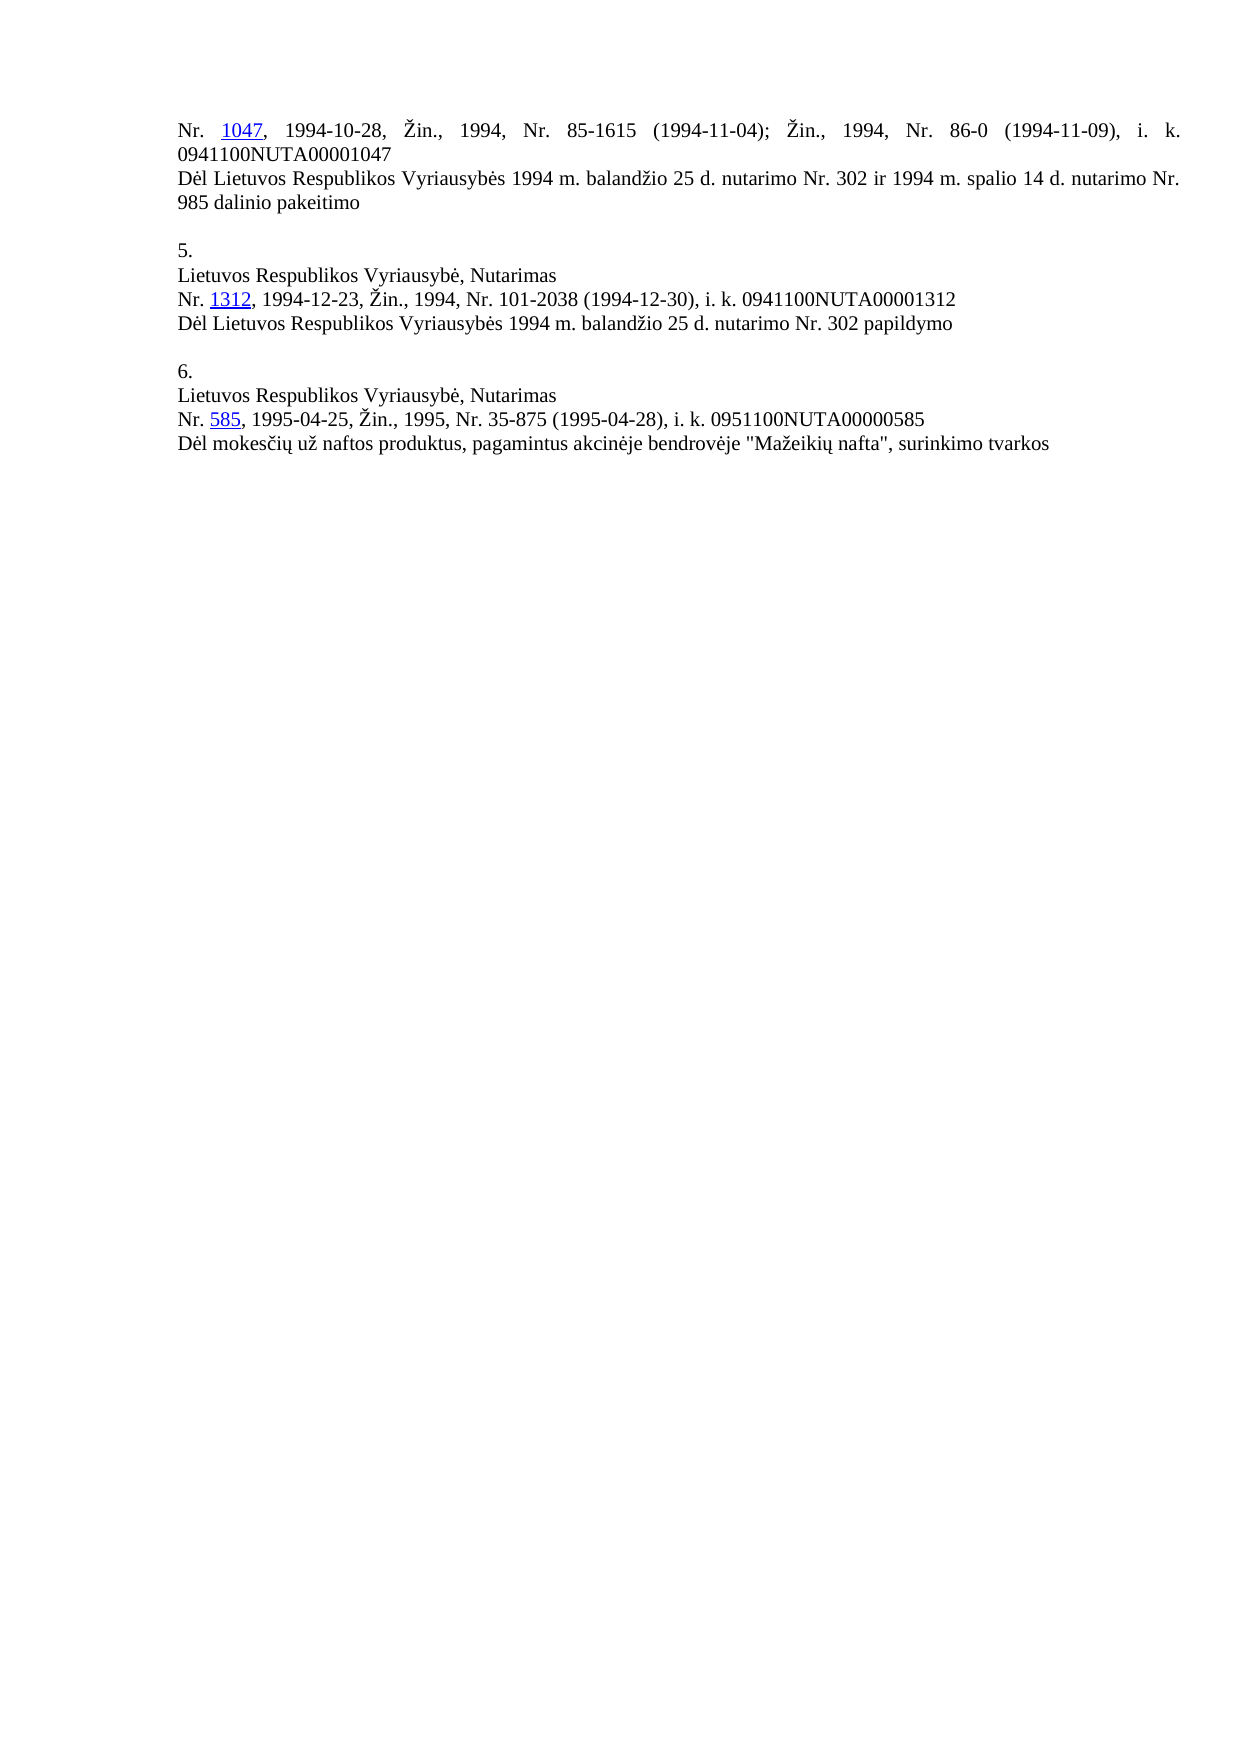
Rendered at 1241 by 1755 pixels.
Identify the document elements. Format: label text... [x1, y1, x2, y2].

text Dėl Lietuvos Respublikos Vyriausybės 1994 m. balandžio 25 d. nutarimo Nr. 302 ir 1994 m. spalio 14 d. nutarimo Nr. 985 dalinio pakeitimo [177, 166, 1181, 214]
text 6. [177, 359, 1181, 383]
text Nr. 1047, 1994-10-28, Žin., 1994, Nr. 85-1615 (1994-11-04); Žin., 1994, Nr. 86-0 (1994-11-09), i. k. 0941100NUTA00001047 [177, 118, 1181, 166]
text Dėl Lietuvos Respublikos Vyriausybės 1994 m. balandžio 25 d. nutarimo Nr. 302 papildymo [177, 311, 1181, 335]
text Lietuvos Respublikos Vyriausybė, Nutarimas [177, 262, 1181, 287]
text Dėl mokesčių už naftos produktus, pagamintus akcinėje bendrovėje "Mažeikių nafta", surinkimo tvarkos [177, 431, 1181, 455]
text Lietuvos Respublikos Vyriausybė, Nutarimas [177, 383, 1181, 407]
text Nr. 585, 1995-04-25, Žin., 1995, Nr. 35-875 (1995-04-28), i. k. 0951100NUTA00000585 [177, 407, 1181, 431]
text Nr. 1312, 1994-12-23, Žin., 1994, Nr. 101-2038 (1994-12-30), i. k. 0941100NUTA00001312 [177, 287, 1181, 311]
text 5. [177, 238, 1181, 262]
